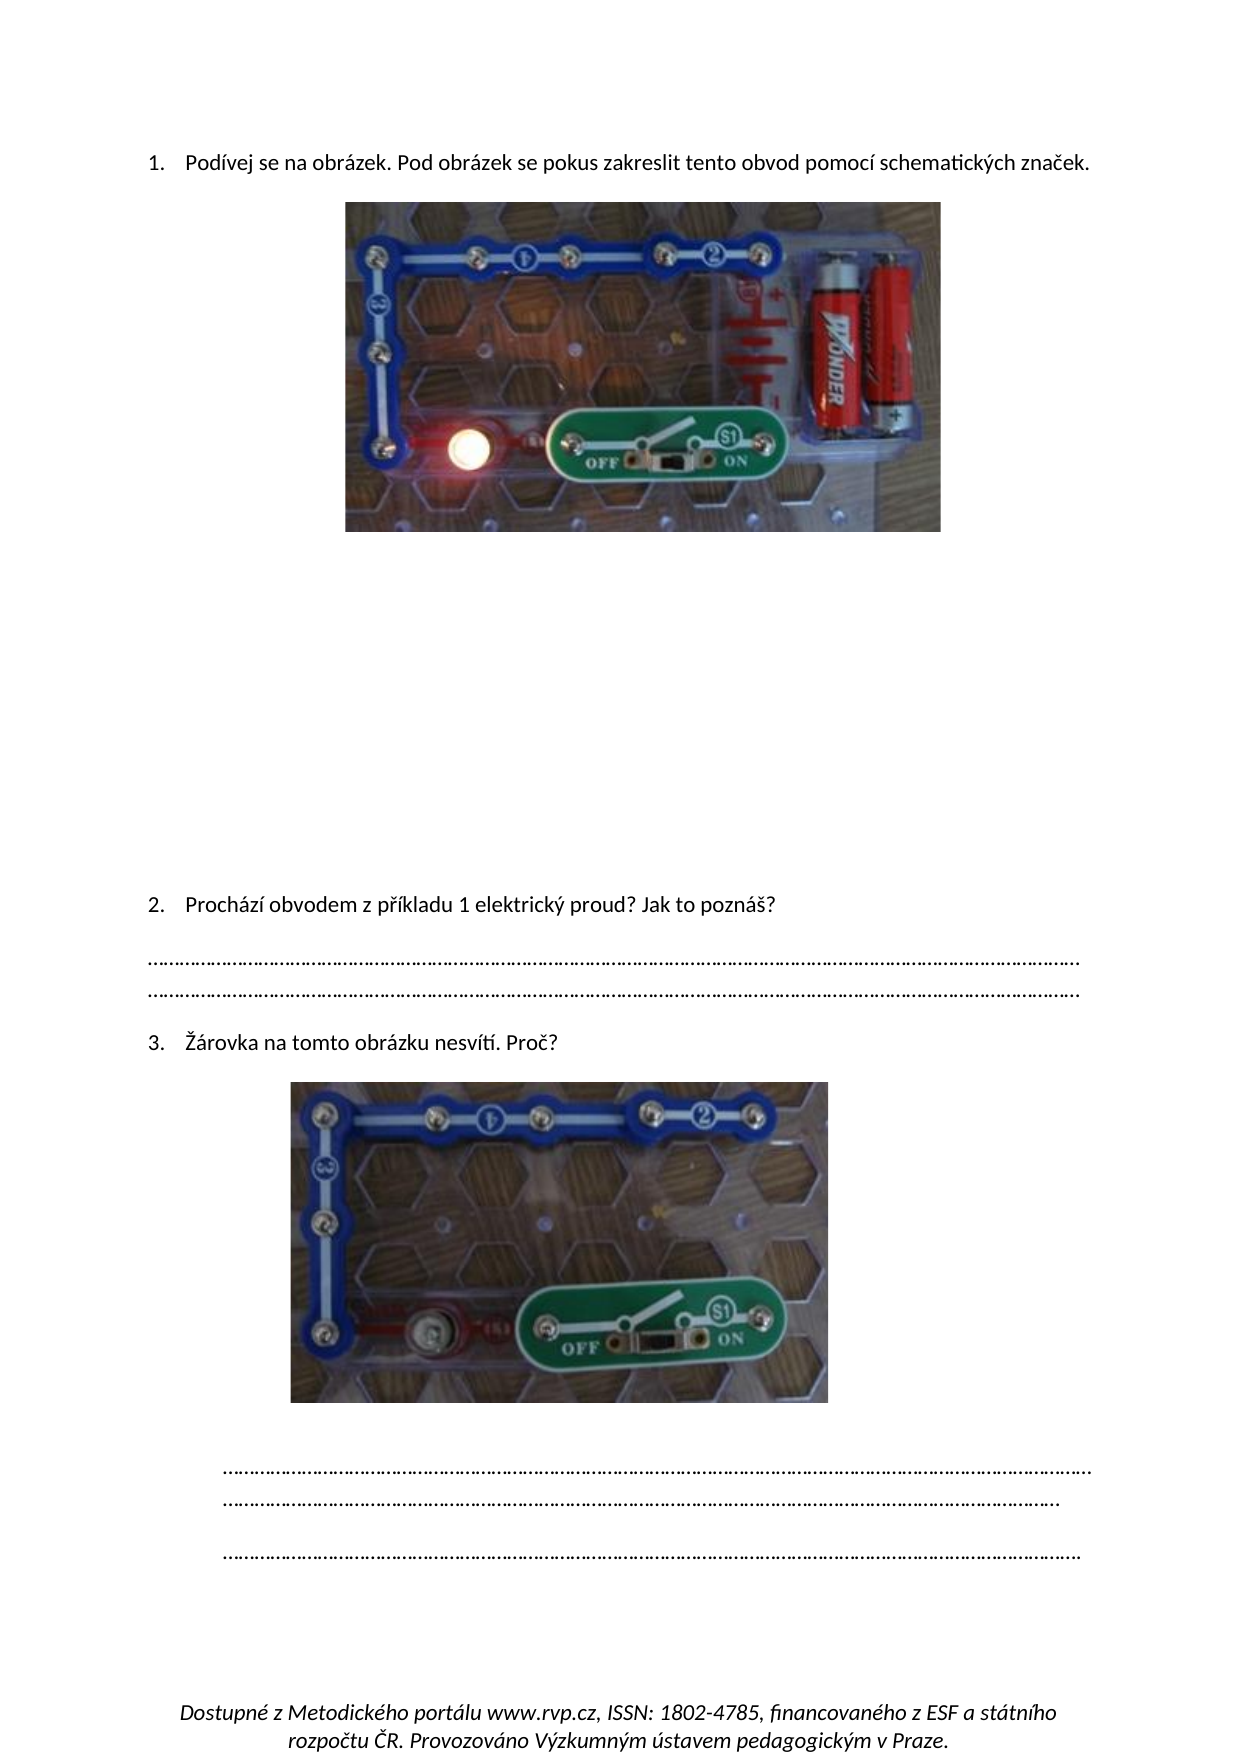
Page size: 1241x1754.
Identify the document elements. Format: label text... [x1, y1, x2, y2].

picture [290, 1082, 829, 1403]
list Žárovka na tomto obrázku nesvítí. Proč? [148, 1028, 1092, 1056]
text ………………………………………………………………………………………………………………………………………………. [223, 1537, 1092, 1566]
list Prochází obvodem z příkladu 1 elektrický proud? Jak to poznáš? [148, 890, 1092, 918]
list Podívej se na obrázek. Pod obrázek se pokus zakreslit tento obvod pomocí schematických značek. [148, 148, 1092, 176]
picture [345, 202, 941, 532]
text ………………………………………………………………………………………………………………………………………………………………………………………………………………………………………………………………………………………………………………………… [148, 943, 1092, 1003]
text ……………………………………………………………………………………………………………………………………………………………………………………………………………………………………………………………………………………………… [223, 1452, 1092, 1512]
